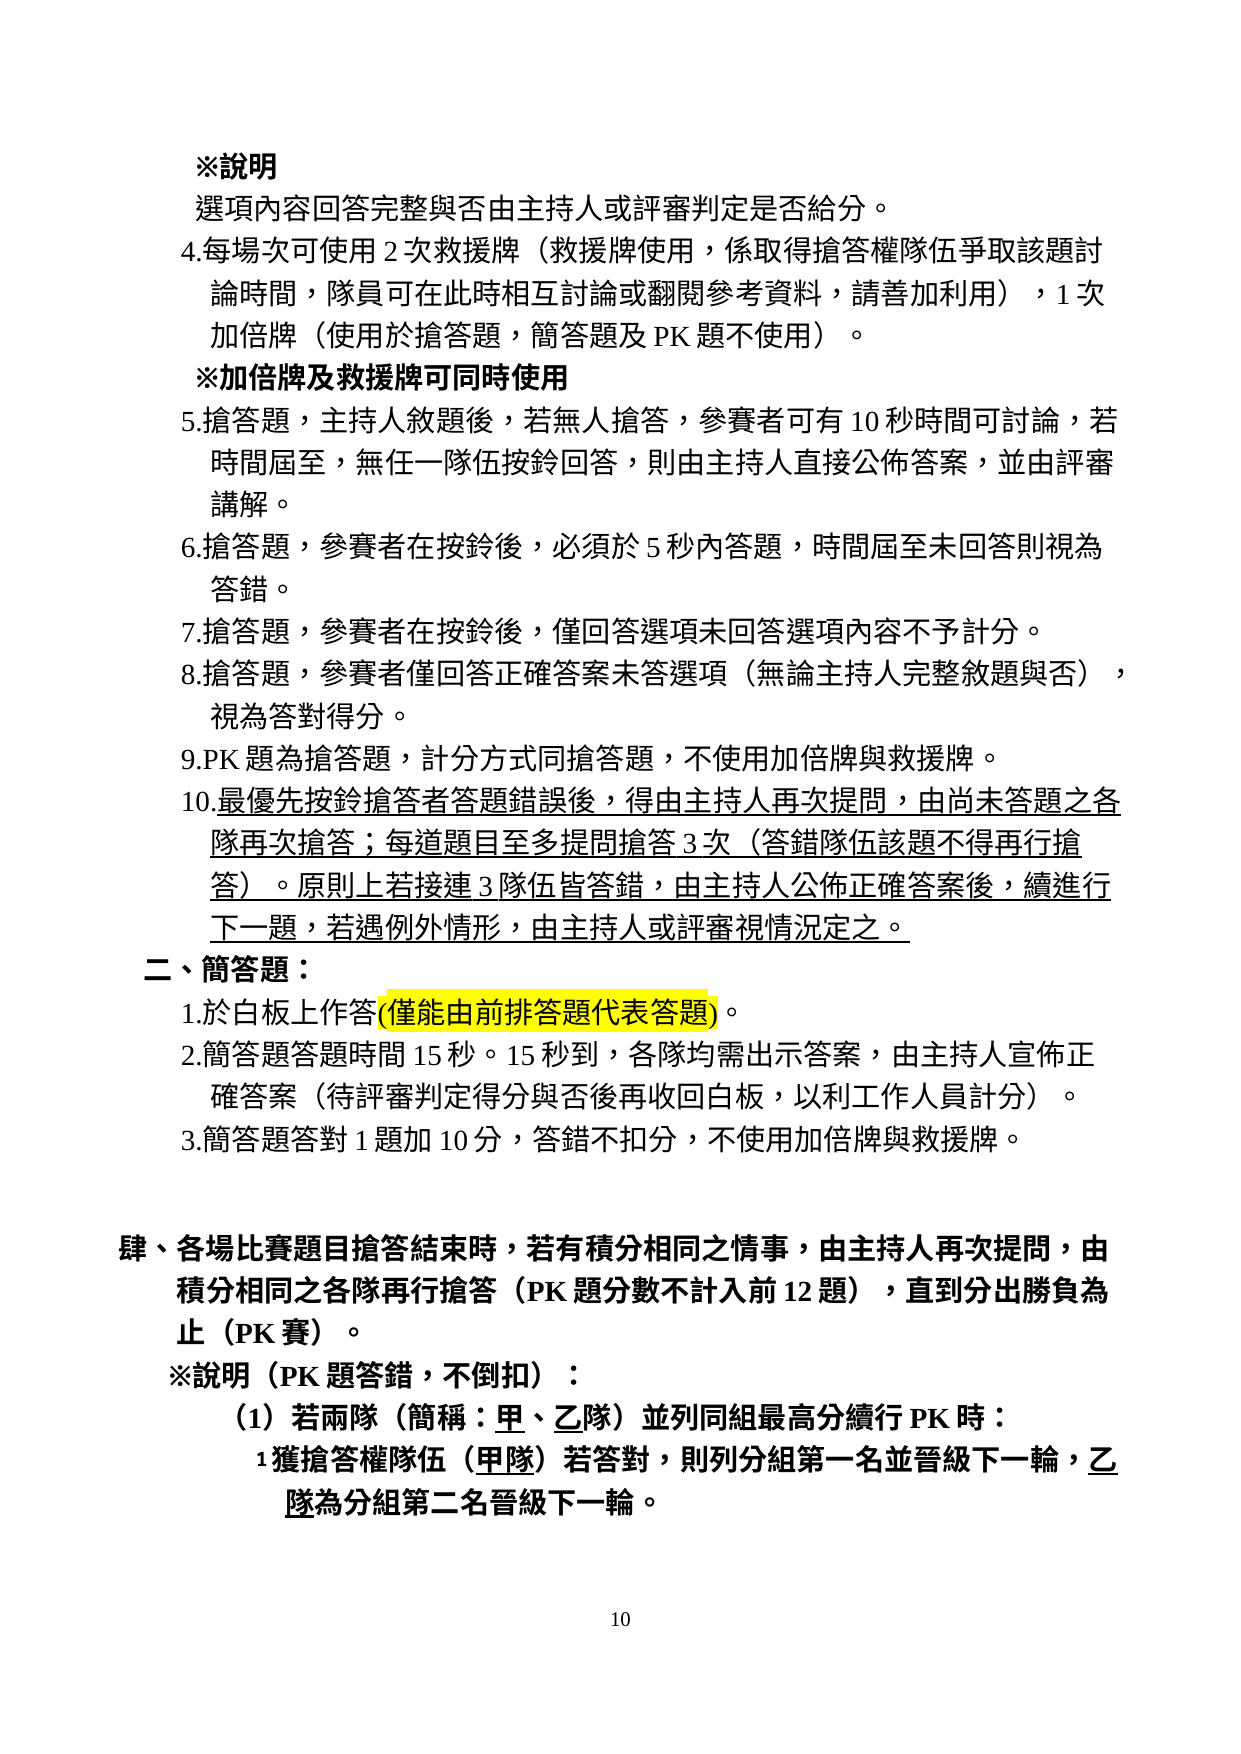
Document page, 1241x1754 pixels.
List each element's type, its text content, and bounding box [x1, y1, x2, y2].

text 肆、各場比賽題目搶答結束時，若有積分相同之情事，由主持人再次提問，由積分相同之各隊再行搶答（PK題分數不計入前12題），直到分出勝負為止（PK賽）。 [118, 1226, 1122, 1352]
text （1）若兩隊（簡稱：甲、乙隊）並列同組最高分續行PK時： [218, 1395, 1122, 1437]
text 7.搶答題，參賽者在按鈴後，僅回答選項未回答選項內容不予計分。 [181, 609, 1122, 651]
text 選項內容回答完整與否由主持人或評審判定是否給分。 [181, 186, 1122, 228]
text 二、簡答題： [143, 947, 1122, 989]
text 10.最優先按鈴搶答者答題錯誤後，得由主持人再次提問，由尚未答題之各隊再次搶答；每道題目至多提問搶答3次（答錯隊伍該題不得再行搶答）。原則上若接連3隊伍皆答錯，由主持人公佈正確答案後，續進行下一題，若遇例外情形，由主持人或評審視情況定之。 [181, 778, 1122, 947]
text 1.於白板上作答(僅能由前排答題代表答題)。 [181, 989, 1122, 1032]
text ※加倍牌及救援牌可同時使用 [181, 355, 1122, 397]
text ※說明 [181, 143, 1122, 186]
text ※說明（PK題答錯，不倒扣）： [168, 1352, 1122, 1395]
text 8.搶答題，參賽者僅回答正確答案未答選項（無論主持人完整敘題與否），視為答對得分。 [181, 651, 1122, 736]
text 4.每場次可使用2次救援牌（救援牌使用，係取得搶答權隊伍爭取該題討論時間，隊員可在此時相互討論或翻閱參考資料，請善加利用），1次加倍牌（使用於搶答題，簡答題及PK題不使用）。 [181, 228, 1122, 355]
text 5.搶答題，主持人敘題後，若無人搶答，參賽者可有10秒時間可討論，若時間屆至，無任一隊伍按鈴回答，則由主持人直接公佈答案，並由評審講解。 [181, 397, 1122, 524]
text 1獲搶答權隊伍（甲隊）若答對，則列分組第一名並晉級下一輪，乙隊為分組第二名晉級下一輪。 [256, 1437, 1122, 1522]
text 6.搶答題，參賽者在按鈴後，必須於5秒內答題，時間屆至未回答則視為答錯。 [181, 524, 1122, 609]
text 3.簡答題答對1題加10分，答錯不扣分，不使用加倍牌與救援牌。 [181, 1116, 1122, 1158]
text 2.簡答題答題時間15秒。15秒到，各隊均需出示答案，由主持人宣佈正確答案（待評審判定得分與否後再收回白板，以利工作人員計分）。 [181, 1032, 1122, 1116]
text 9.PK題為搶答題，計分方式同搶答題，不使用加倍牌與救援牌。 [181, 736, 1122, 778]
